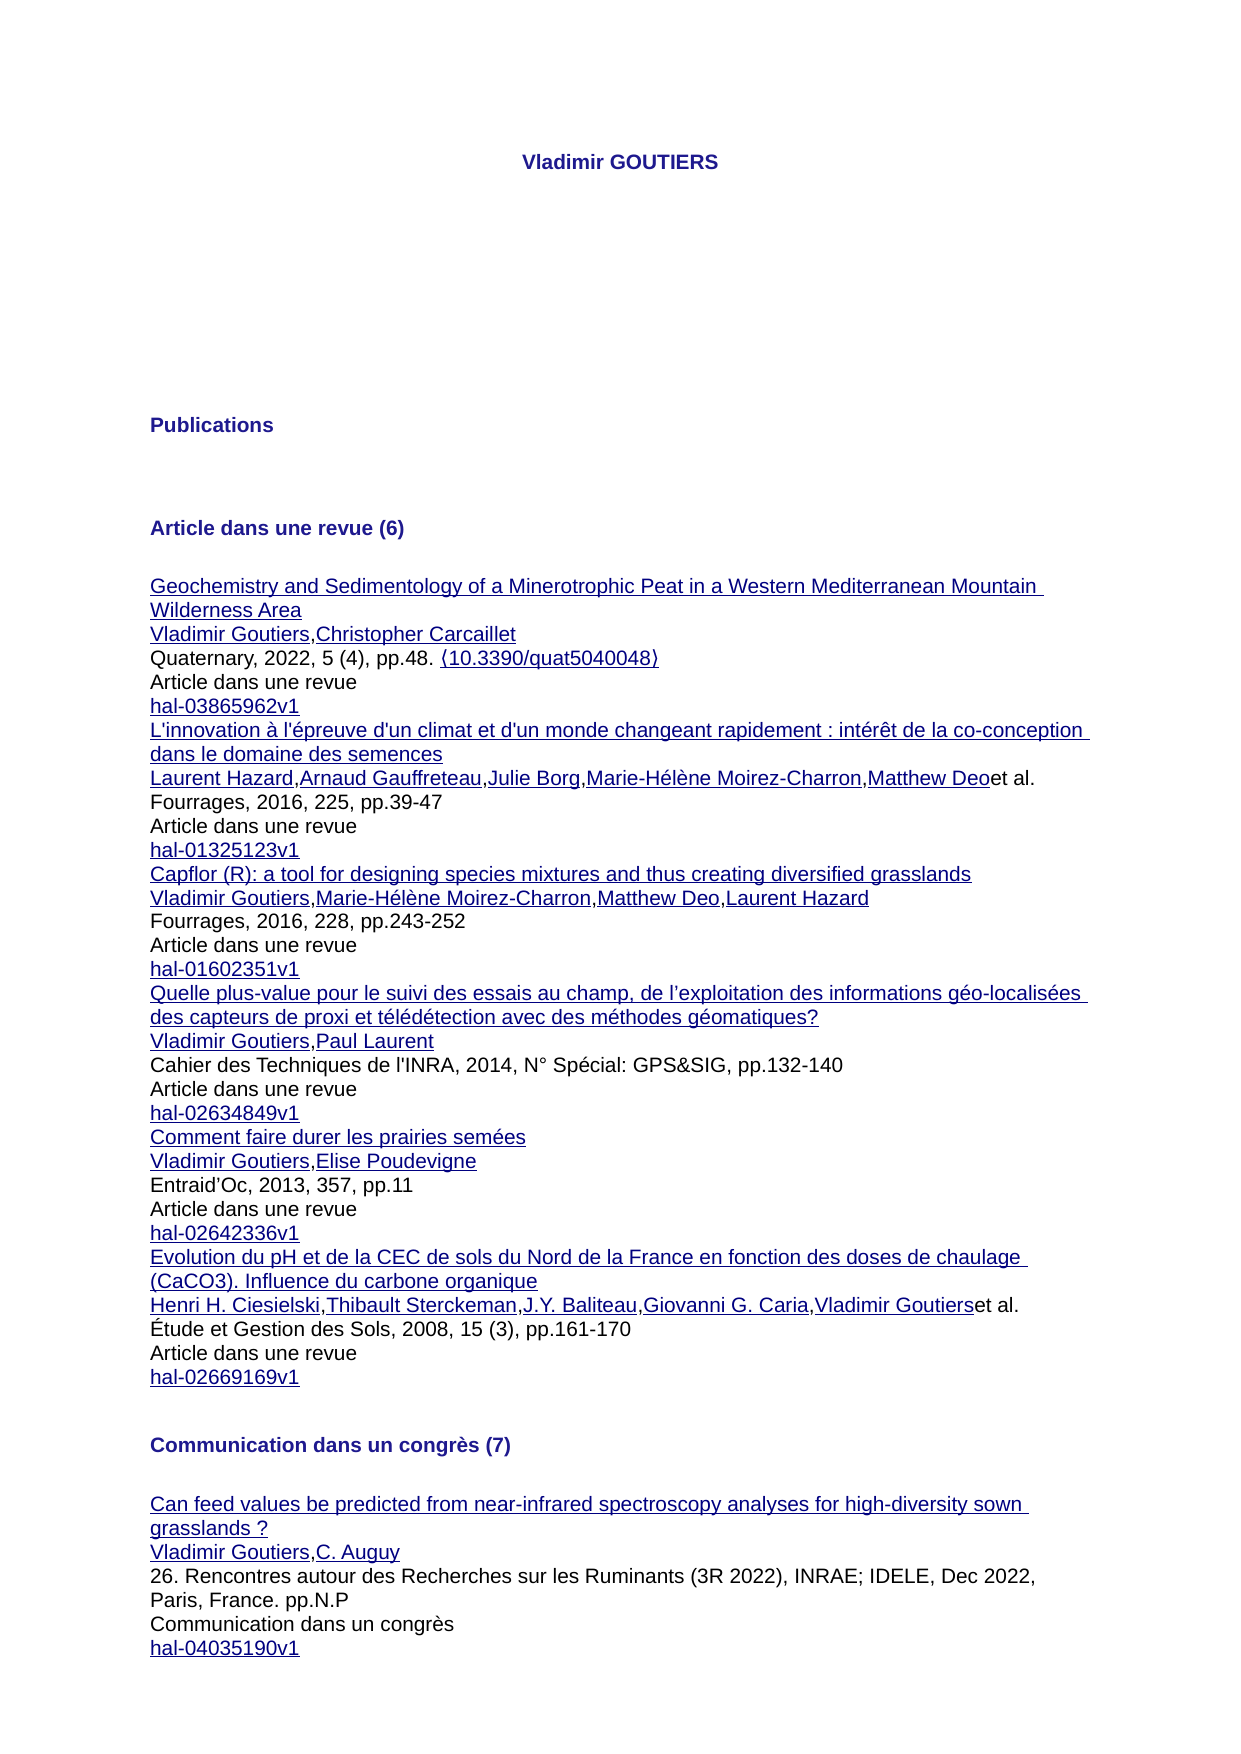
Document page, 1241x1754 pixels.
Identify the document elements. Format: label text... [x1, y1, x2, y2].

table_cell L'innovation à l'épreuve d'un climat et d'un monde changeant rapidement : intérêt de la co-conception [150, 718, 1090, 739]
table_cell Comment faire durer les prairies semées Vladimir Goutiers,Elise Poudevigne Entraid’Oc, 2013, 357, pp.11 Article dans une revue hal-02642336v1 [150, 1125, 1090, 1245]
table_header Geochemistry and Sedimentology of a Minerotrophic Peat in a Western Mediterranean Mountain Wilderness Area Vladimir Goutiers,Christopher Carcaillet Quaternary, 2022, 5 (4), pp.48. ⟨10.3390/quat5040048⟩ Article dans une revue hal-03865962v1 [150, 574, 1090, 718]
table_cell dans le domaine des semences Laurent Hazard,Arnaud Gauffreteau,Julie Borg,Marie-Hélène Moirez-Charron,Matthew Deoet al. Fourrages, 2016, 225, pp.39-47 Article dans une revue hal-01325123v1 [150, 740, 1090, 861]
table_cell Capflor (R): a tool for designing species mixtures and thus creating diversified grasslands Vladimir Goutiers,Marie-Hélène Moirez-Charron,Matthew Deo,Laurent Hazard Fourrages, 2016, 228, pp.243-252 Article dans une revue hal-01602351v1 [150, 861, 1090, 981]
subtitle Communication dans un congrès (7) [150, 1433, 1090, 1457]
table_cell Quelle plus-value pour le suivi des essais au champ, de l’exploitation des informations géo-localisées des capteurs de proxi et télédétection avec des méthodes géomatiques? Vladimir Goutiers,Paul Laurent Cahier des Techniques de l'INRA, 2014, N° Spécial: GPS&SIG, pp.132-140 Article dans une revue hal-02634849v1 [150, 981, 1090, 1125]
subtitle Vladimir GOUTIERS [150, 150, 1090, 174]
subtitle Publications [150, 412, 1090, 436]
table_header Can feed values be predicted from near-infrared spectroscopy analyses for high-diversity sown grasslands ? Vladimir Goutiers,C. Auguy 26. Rencontres autour des Recherches sur les Ruminants (3R 2022), INRAE; IDELE, Dec 2022, Paris, France. pp.N.P Communication dans un congrès hal-04035190v1 [150, 1492, 1090, 1659]
subtitle Article dans une revue (6) [150, 516, 1090, 539]
table_cell Evolution du pH et de la CEC de sols du Nord de la France en fonction des doses de chaulage (CaCO3). Influence du carbone organique Henri H. Ciesielski,Thibault Sterckeman,J.Y. Baliteau,Giovanni G. Caria,Vladimir Goutierset al. Étude et Gestion des Sols, 2008, 15 (3), pp.161-170 Article dans une revue hal-02669169v1 [150, 1245, 1090, 1388]
